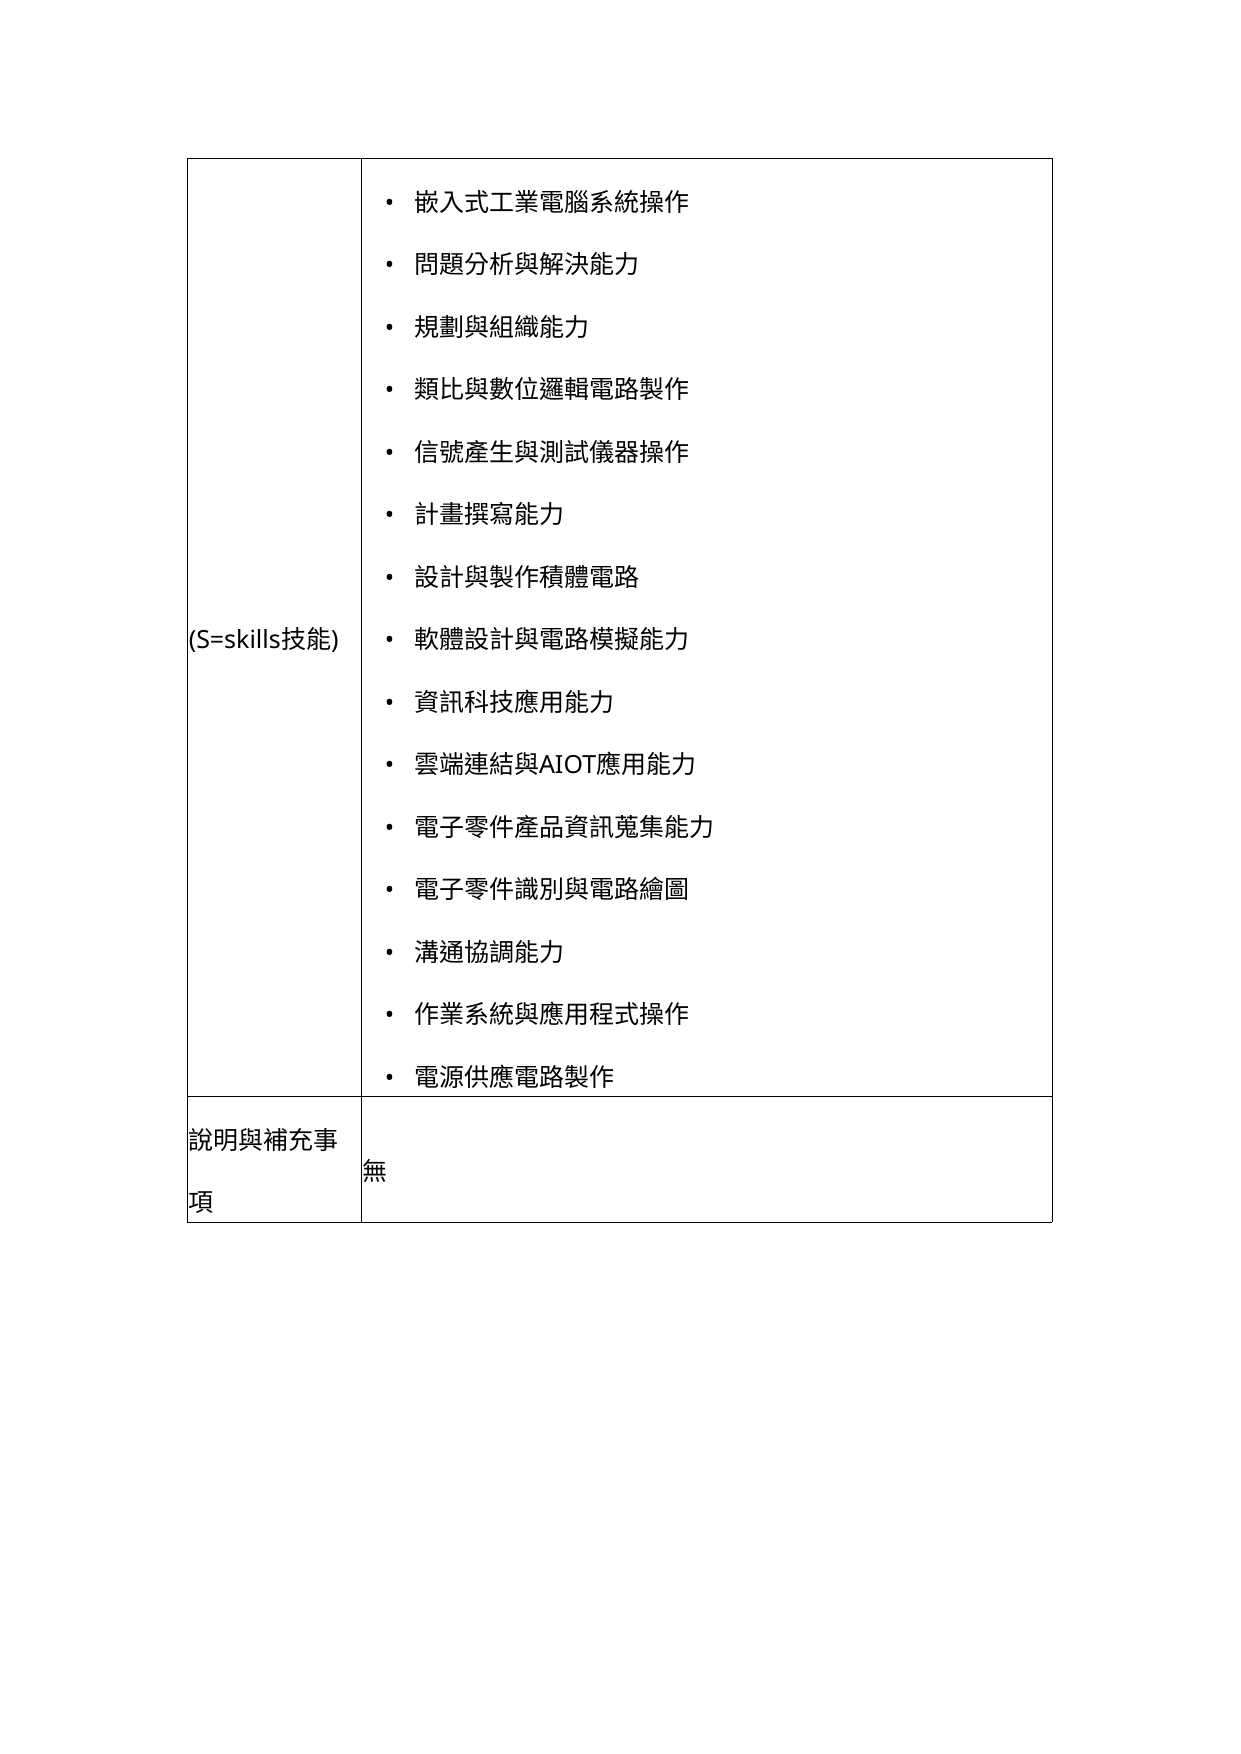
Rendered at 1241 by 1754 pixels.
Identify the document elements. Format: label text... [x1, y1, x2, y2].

table_cell 無 [362, 1097, 1052, 1222]
table_cell 放大器及頻率響應電路製作 嵌入式工業電腦系統操作 問題分析與解決能力 規劃與組織能力 類比與數位邏輯電路製作 信號產生與測試儀器操作 計畫撰寫能力 設計與製作積體電路 軟體設計與電路模擬能力 資訊科技應用能力 雲端連結與AIOT應用能力 電子零件產品資訊蒐集能力 電子零件識別與電路繪圖 溝通協調能力 作業系統與應用程式操作 電源供應電路製作 [362, 159, 1052, 1096]
table_cell (S=skills技能) [188, 159, 361, 1096]
table_cell 說明與補充事項 [188, 1097, 361, 1222]
